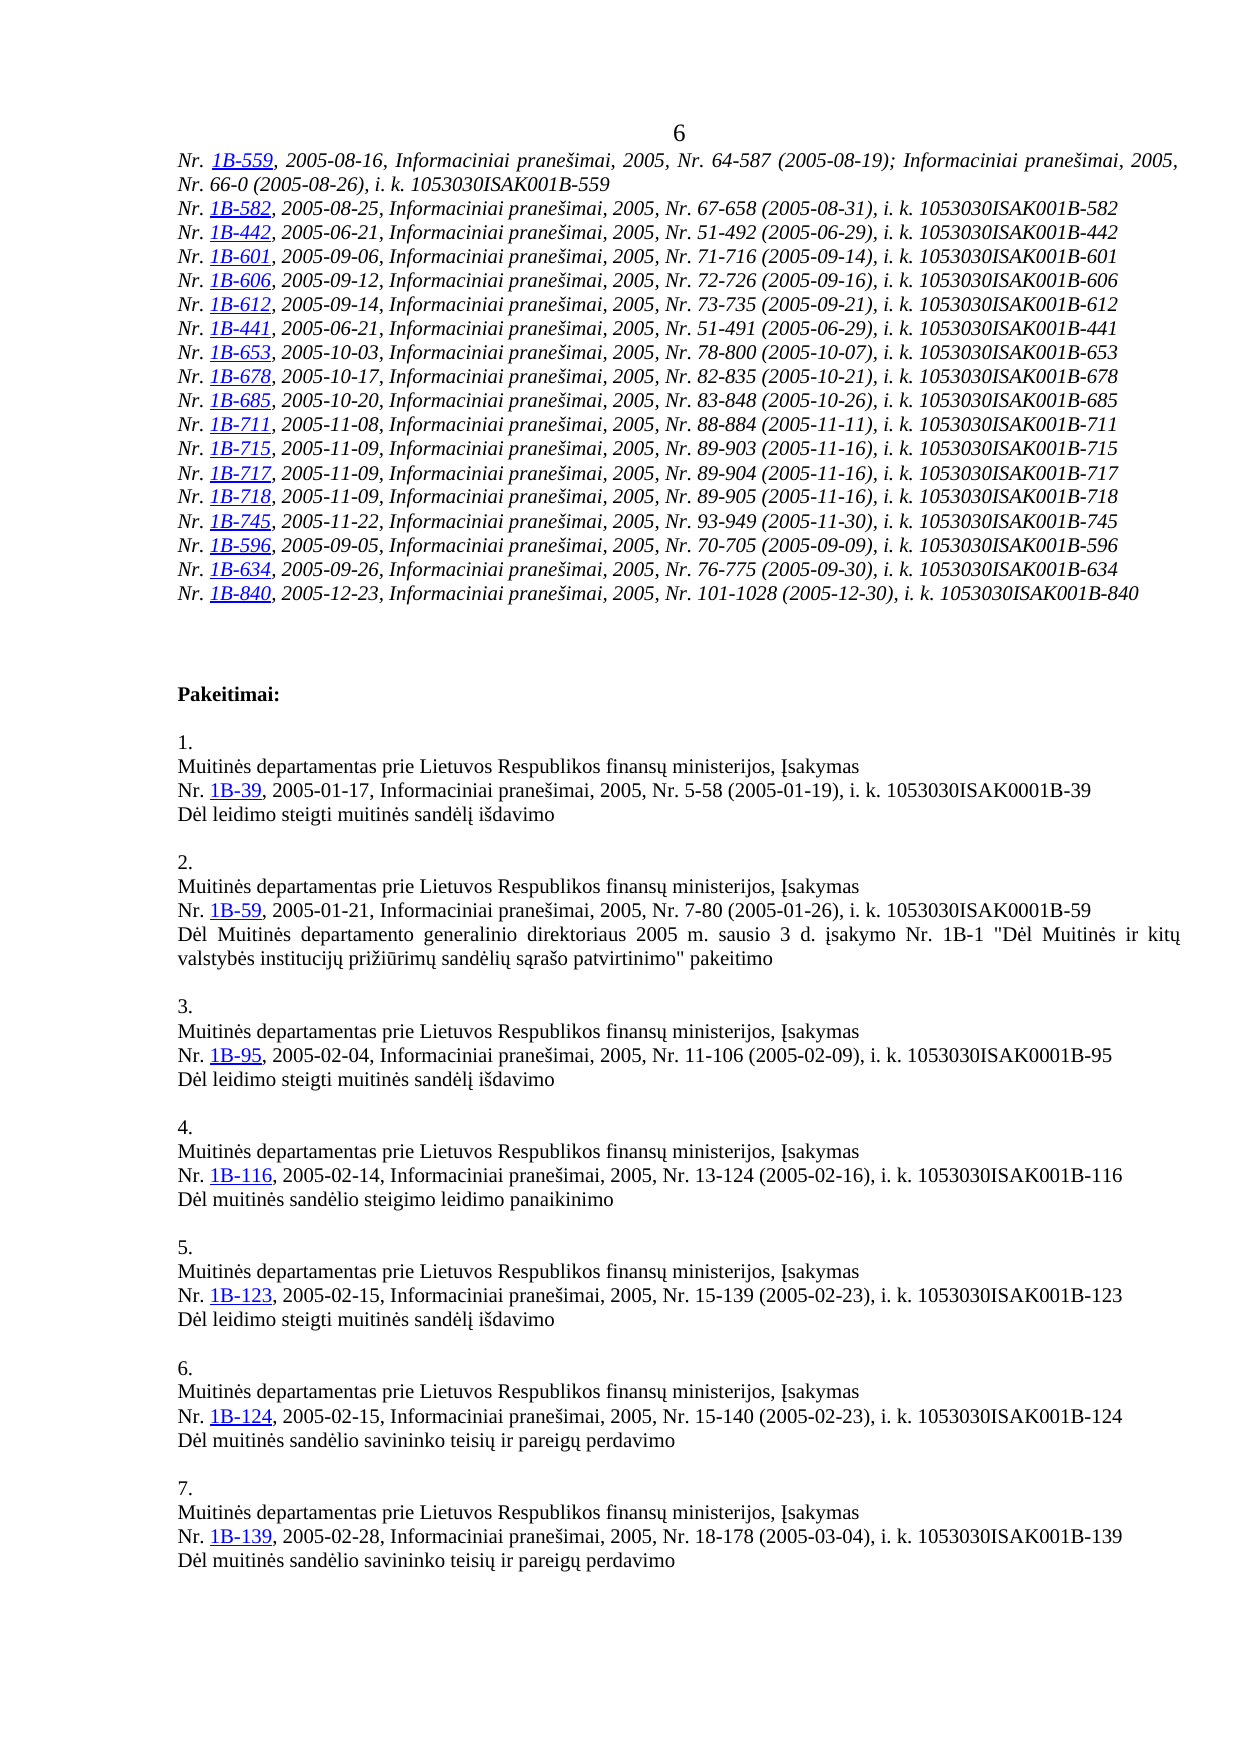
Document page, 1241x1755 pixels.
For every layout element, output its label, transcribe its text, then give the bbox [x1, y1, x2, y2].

text Dėl muitinės sandėlio savininko teisių ir pareigų perdavimo [177, 1428, 1181, 1452]
text Nr. 1B-678, 2005-10-17, Informaciniai pranešimai, 2005, Nr. 82-835 (2005-10-21), i. k. 1053030ISAK001B-678 [177, 364, 1181, 388]
text 6. [177, 1355, 1181, 1379]
text 1. [177, 730, 1181, 754]
text Nr. 1B-606, 2005-09-12, Informaciniai pranešimai, 2005, Nr. 72-726 (2005-09-16), i. k. 1053030ISAK001B-606 [177, 268, 1181, 292]
text Pakeitimai: [177, 682, 1181, 706]
text Nr. 1B-840, 2005-12-23, Informaciniai pranešimai, 2005, Nr. 101-1028 (2005-12-30), i. k. 1053030ISAK001B-840 [177, 581, 1181, 605]
text Nr. 1B-59, 2005-01-21, Informaciniai pranešimai, 2005, Nr. 7-80 (2005-01-26), i. k. 1053030ISAK0001B-59 [177, 898, 1181, 922]
text Nr. 1B-601, 2005-09-06, Informaciniai pranešimai, 2005, Nr. 71-716 (2005-09-14), i. k. 1053030ISAK001B-601 [177, 244, 1181, 268]
text Nr. 1B-39, 2005-01-17, Informaciniai pranešimai, 2005, Nr. 5-58 (2005-01-19), i. k. 1053030ISAK0001B-39 [177, 778, 1181, 802]
text Nr. 1B-715, 2005-11-09, Informaciniai pranešimai, 2005, Nr. 89-903 (2005-11-16), i. k. 1053030ISAK001B-715 [177, 436, 1181, 460]
text Muitinės departamentas prie Lietuvos Respublikos finansų ministerijos, Įsakymas [177, 1139, 1181, 1163]
text Nr. 1B-442, 2005-06-21, Informaciniai pranešimai, 2005, Nr. 51-492 (2005-06-29), i. k. 1053030ISAK001B-442 [177, 220, 1181, 244]
text 5. [177, 1235, 1181, 1259]
text Dėl leidimo steigti muitinės sandėlį išdavimo [177, 1067, 1181, 1091]
text Nr. 1B-612, 2005-09-14, Informaciniai pranešimai, 2005, Nr. 73-735 (2005-09-21), i. k. 1053030ISAK001B-612 [177, 292, 1181, 316]
text Muitinės departamentas prie Lietuvos Respublikos finansų ministerijos, Įsakymas [177, 1259, 1181, 1283]
text Muitinės departamentas prie Lietuvos Respublikos finansų ministerijos, Įsakymas [177, 874, 1181, 898]
text Dėl leidimo steigti muitinės sandėlį išdavimo [177, 802, 1181, 826]
text Dėl leidimo steigti muitinės sandėlį išdavimo [177, 1307, 1181, 1331]
text Muitinės departamentas prie Lietuvos Respublikos finansų ministerijos, Įsakymas [177, 1018, 1181, 1043]
text Nr. 1B-745, 2005-11-22, Informaciniai pranešimai, 2005, Nr. 93-949 (2005-11-30), i. k. 1053030ISAK001B-745 [177, 508, 1181, 533]
text Nr. 1B-124, 2005-02-15, Informaciniai pranešimai, 2005, Nr. 15-140 (2005-02-23), i. k. 1053030ISAK001B-124 [177, 1403, 1181, 1428]
text Nr. 1B-634, 2005-09-26, Informaciniai pranešimai, 2005, Nr. 76-775 (2005-09-30), i. k. 1053030ISAK001B-634 [177, 557, 1181, 581]
text Dėl muitinės sandėlio steigimo leidimo panaikinimo [177, 1187, 1181, 1211]
text Nr. 1B-139, 2005-02-28, Informaciniai pranešimai, 2005, Nr. 18-178 (2005-03-04), i. k. 1053030ISAK001B-139 [177, 1524, 1181, 1548]
text 7. [177, 1476, 1181, 1500]
text Nr. 1B-123, 2005-02-15, Informaciniai pranešimai, 2005, Nr. 15-139 (2005-02-23), i. k. 1053030ISAK001B-123 [177, 1283, 1181, 1307]
text Muitinės departamentas prie Lietuvos Respublikos finansų ministerijos, Įsakymas [177, 754, 1181, 778]
text 4. [177, 1115, 1181, 1139]
text Dėl muitinės sandėlio savininko teisių ir pareigų perdavimo [177, 1548, 1181, 1572]
text Nr. 1B-711, 2005-11-08, Informaciniai pranešimai, 2005, Nr. 88-884 (2005-11-11), i. k. 1053030ISAK001B-711 [177, 412, 1181, 436]
text Muitinės departamentas prie Lietuvos Respublikos finansų ministerijos, Įsakymas [177, 1379, 1181, 1403]
text 3. [177, 994, 1181, 1018]
text Dėl Muitinės departamento generalinio direktoriaus 2005 m. sausio 3 d. įsakymo Nr. 1B-1 "Dėl Muitinės ir kitų valstybės institucijų prižiūrimų sandėlių sąrašo patvirtinimo" pakeitimo [177, 922, 1181, 970]
text Nr. 1B-441, 2005-06-21, Informaciniai pranešimai, 2005, Nr. 51-491 (2005-06-29), i. k. 1053030ISAK001B-441 [177, 316, 1181, 340]
text Nr. 1B-653, 2005-10-03, Informaciniai pranešimai, 2005, Nr. 78-800 (2005-10-07), i. k. 1053030ISAK001B-653 [177, 340, 1181, 364]
text Nr. 1B-717, 2005-11-09, Informaciniai pranešimai, 2005, Nr. 89-904 (2005-11-16), i. k. 1053030ISAK001B-717 [177, 460, 1181, 484]
text Nr. 1B-116, 2005-02-14, Informaciniai pranešimai, 2005, Nr. 13-124 (2005-02-16), i. k. 1053030ISAK001B-116 [177, 1163, 1181, 1187]
text Nr. 1B-596, 2005-09-05, Informaciniai pranešimai, 2005, Nr. 70-705 (2005-09-09), i. k. 1053030ISAK001B-596 [177, 533, 1181, 557]
text Muitinės departamentas prie Lietuvos Respublikos finansų ministerijos, Įsakymas [177, 1500, 1181, 1524]
text Nr. 1B-95, 2005-02-04, Informaciniai pranešimai, 2005, Nr. 11-106 (2005-02-09), i. k. 1053030ISAK0001B-95 [177, 1043, 1181, 1067]
text Nr. 1B-559, 2005-08-16, Informaciniai pranešimai, 2005, Nr. 64-587 (2005-08-19); Informaciniai pranešimai, 2005, Nr. 66-0 (2005-08-26), i. k. 1053030ISAK001B-559 [177, 148, 1181, 196]
text Nr. 1B-582, 2005-08-25, Informaciniai pranešimai, 2005, Nr. 67-658 (2005-08-31), i. k. 1053030ISAK001B-582 [177, 196, 1181, 220]
text Nr. 1B-685, 2005-10-20, Informaciniai pranešimai, 2005, Nr. 83-848 (2005-10-26), i. k. 1053030ISAK001B-685 [177, 388, 1181, 412]
text Nr. 1B-718, 2005-11-09, Informaciniai pranešimai, 2005, Nr. 89-905 (2005-11-16), i. k. 1053030ISAK001B-718 [177, 484, 1181, 508]
text 2. [177, 850, 1181, 874]
